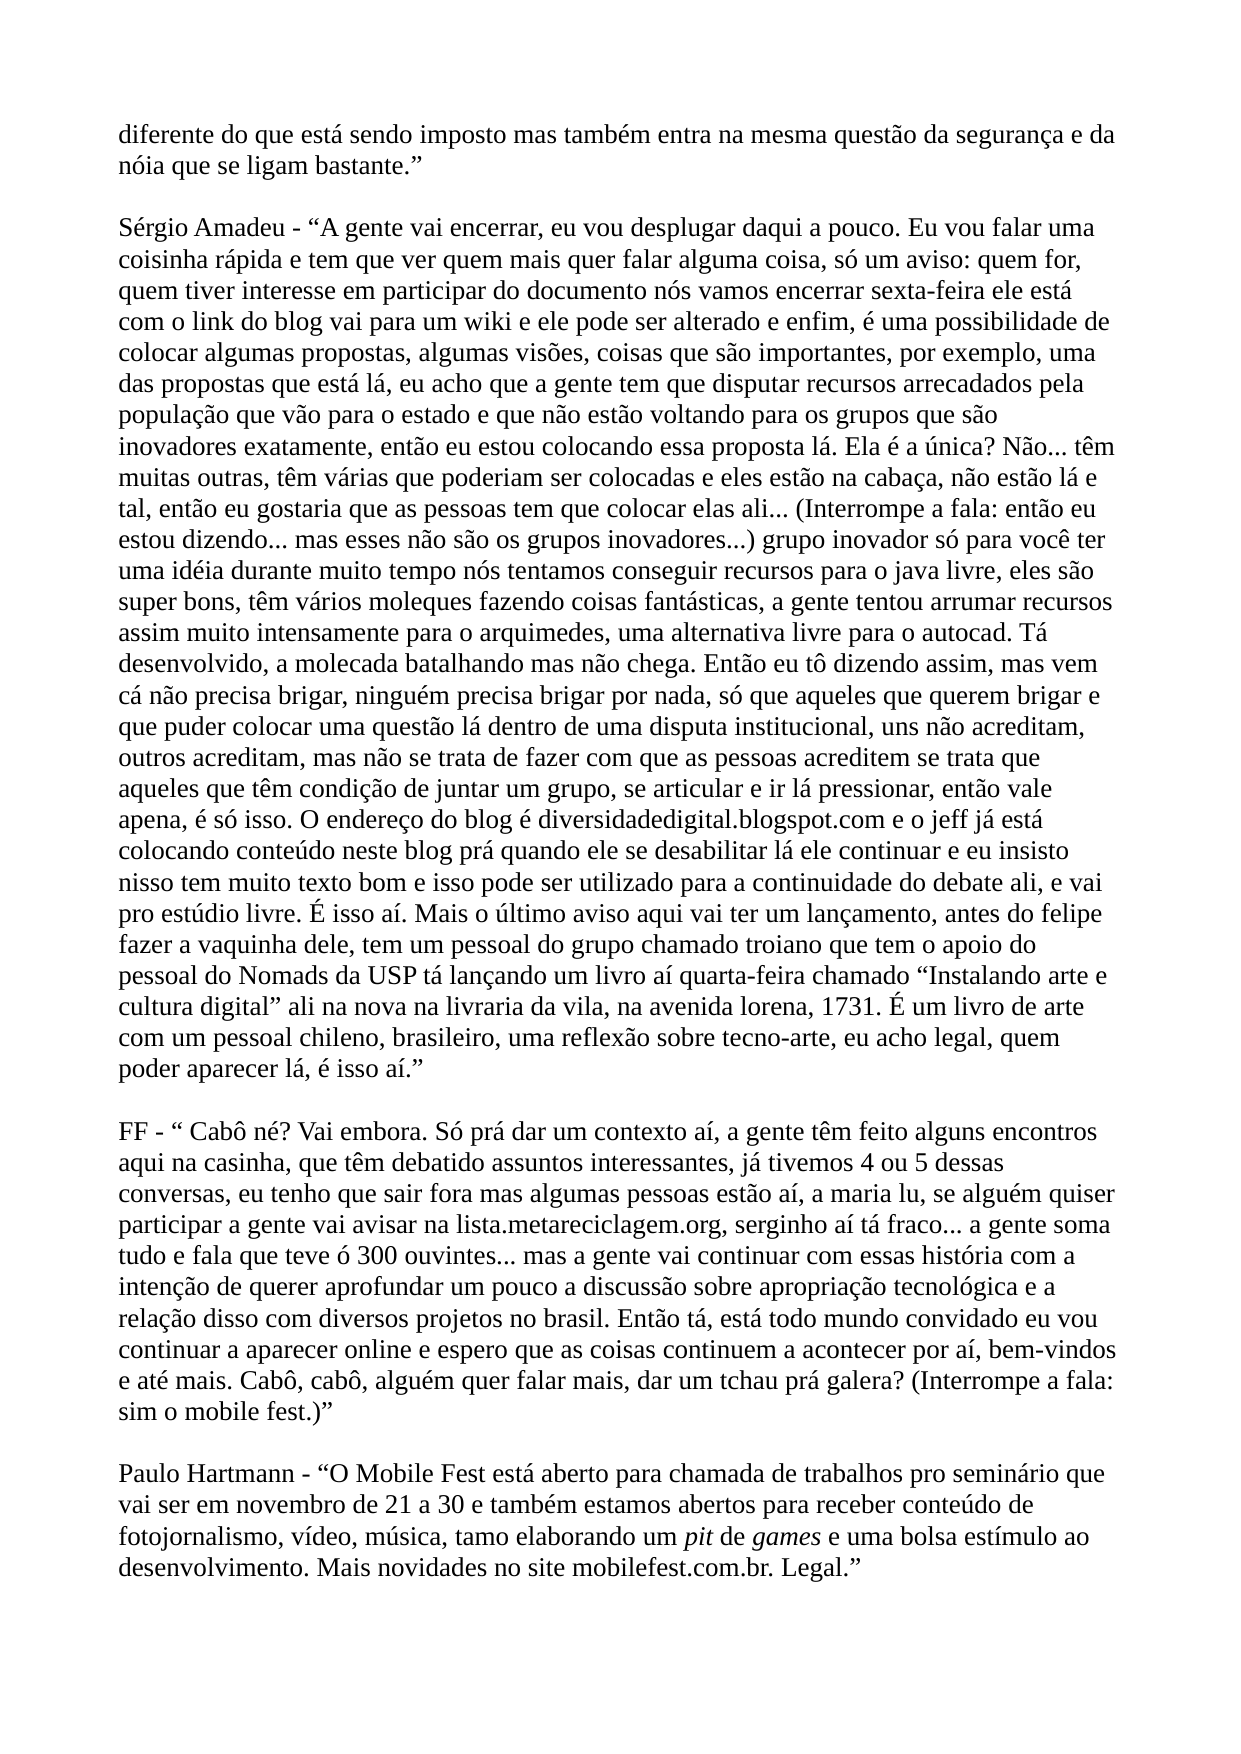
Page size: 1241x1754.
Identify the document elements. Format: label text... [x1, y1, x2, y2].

text diferente do que está sendo imposto mas também entra na mesma questão da segurança e da nóia que se ligam bastante.” [118, 118, 1122, 180]
text Sérgio Amadeu - “A gente vai encerrar, eu vou desplugar daqui a pouco. Eu vou falar uma coisinha rápida e tem que ver quem mais quer falar alguma coisa, só um aviso: quem for, quem tiver interesse em participar do documento nós vamos encerrar sexta-feira ele está com o link do blog vai para um wiki e ele pode ser alterado e enfim, é uma possibilidade de colocar algumas propostas, algumas visões, coisas que são importantes, por exemplo, uma das propostas que está lá, eu acho que a gente tem que disputar recursos arrecadados pela população que vão para o estado e que não estão voltando para os grupos que são inovadores exatamente, então eu estou colocando essa proposta lá. Ela é a única? Não... têm muitas outras, têm várias que poderiam ser colocadas e eles estão na cabaça, não estão lá e tal, então eu gostaria que as pessoas tem que colocar elas ali... (Interrompe a fala: então eu estou dizendo... mas esses não são os grupos inovadores...) grupo inovador só para você ter uma idéia durante muito tempo nós tentamos conseguir recursos para o java livre, eles são super bons, têm vários moleques fazendo coisas fantásticas, a gente tentou arrumar recursos assim muito intensamente para o arquimedes, uma alternativa livre para o autocad. Tá desenvolvido, a molecada batalhando mas não chega. Então eu tô dizendo assim, mas vem cá não precisa brigar, ninguém precisa brigar por nada, só que aqueles que querem brigar e que puder colocar uma questão lá dentro de uma disputa institucional, uns não acreditam, outros acreditam, mas não se trata de fazer com que as pessoas acreditem se trata que aqueles que têm condição de juntar um grupo, se articular e ir lá pressionar, então vale apena, é só isso. O endereço do blog é diversidadedigital.blogspot.com e o jeff já está colocando conteúdo neste blog prá quando ele se desabilitar lá ele continuar e eu insisto nisso tem muito texto bom e isso pode ser utilizado para a continuidade do debate ali, e vai pro estúdio livre. É isso aí. Mais o último aviso aqui vai ter um lançamento, antes do felipe fazer a vaquinha dele, tem um pessoal do grupo chamado troiano que tem o apoio do pessoal do Nomads da USP tá lançando um livro aí quarta-feira chamado “Instalando arte e cultura digital” ali na nova na livraria da vila, na avenida lorena, 1731. É um livro de arte com um pessoal chileno, brasileiro, uma reflexão sobre tecno-arte, eu acho legal, quem poder aparecer lá, é isso aí.” [118, 212, 1122, 1084]
text FF - “ Cabô né? Vai embora. Só prá dar um contexto aí, a gente têm feito alguns encontros aqui na casinha, que têm debatido assuntos interessantes, já tivemos 4 ou 5 dessas conversas, eu tenho que sair fora mas algumas pessoas estão aí, a maria lu, se alguém quiser participar a gente vai avisar na lista.metareciclagem.org, serginho aí tá fraco... a gente soma tudo e fala que teve ó 300 ouvintes... mas a gente vai continuar com essas história com a intenção de querer aprofundar um pouco a discussão sobre apropriação tecnológica e a relação disso com diversos projetos no brasil. Então tá, está todo mundo convidado eu vou continuar a aparecer online e espero que as coisas continuem a acontecer por aí, bem-vindos e até mais. Cabô, cabô, alguém quer falar mais, dar um tchau prá galera? (Interrompe a fala: sim o mobile fest.)” [118, 1115, 1122, 1426]
text Paulo Hartmann - “O Mobile Fest está aberto para chamada de trabalhos pro seminário que vai ser em novembro de 21 a 30 e também estamos abertos para receber conteúdo de fotojornalismo, vídeo, música, tamo elaborando um pit de games e uma bolsa estímulo ao desenvolvimento. Mais novidades no site mobilefest.com.br. Legal.” [118, 1457, 1122, 1582]
